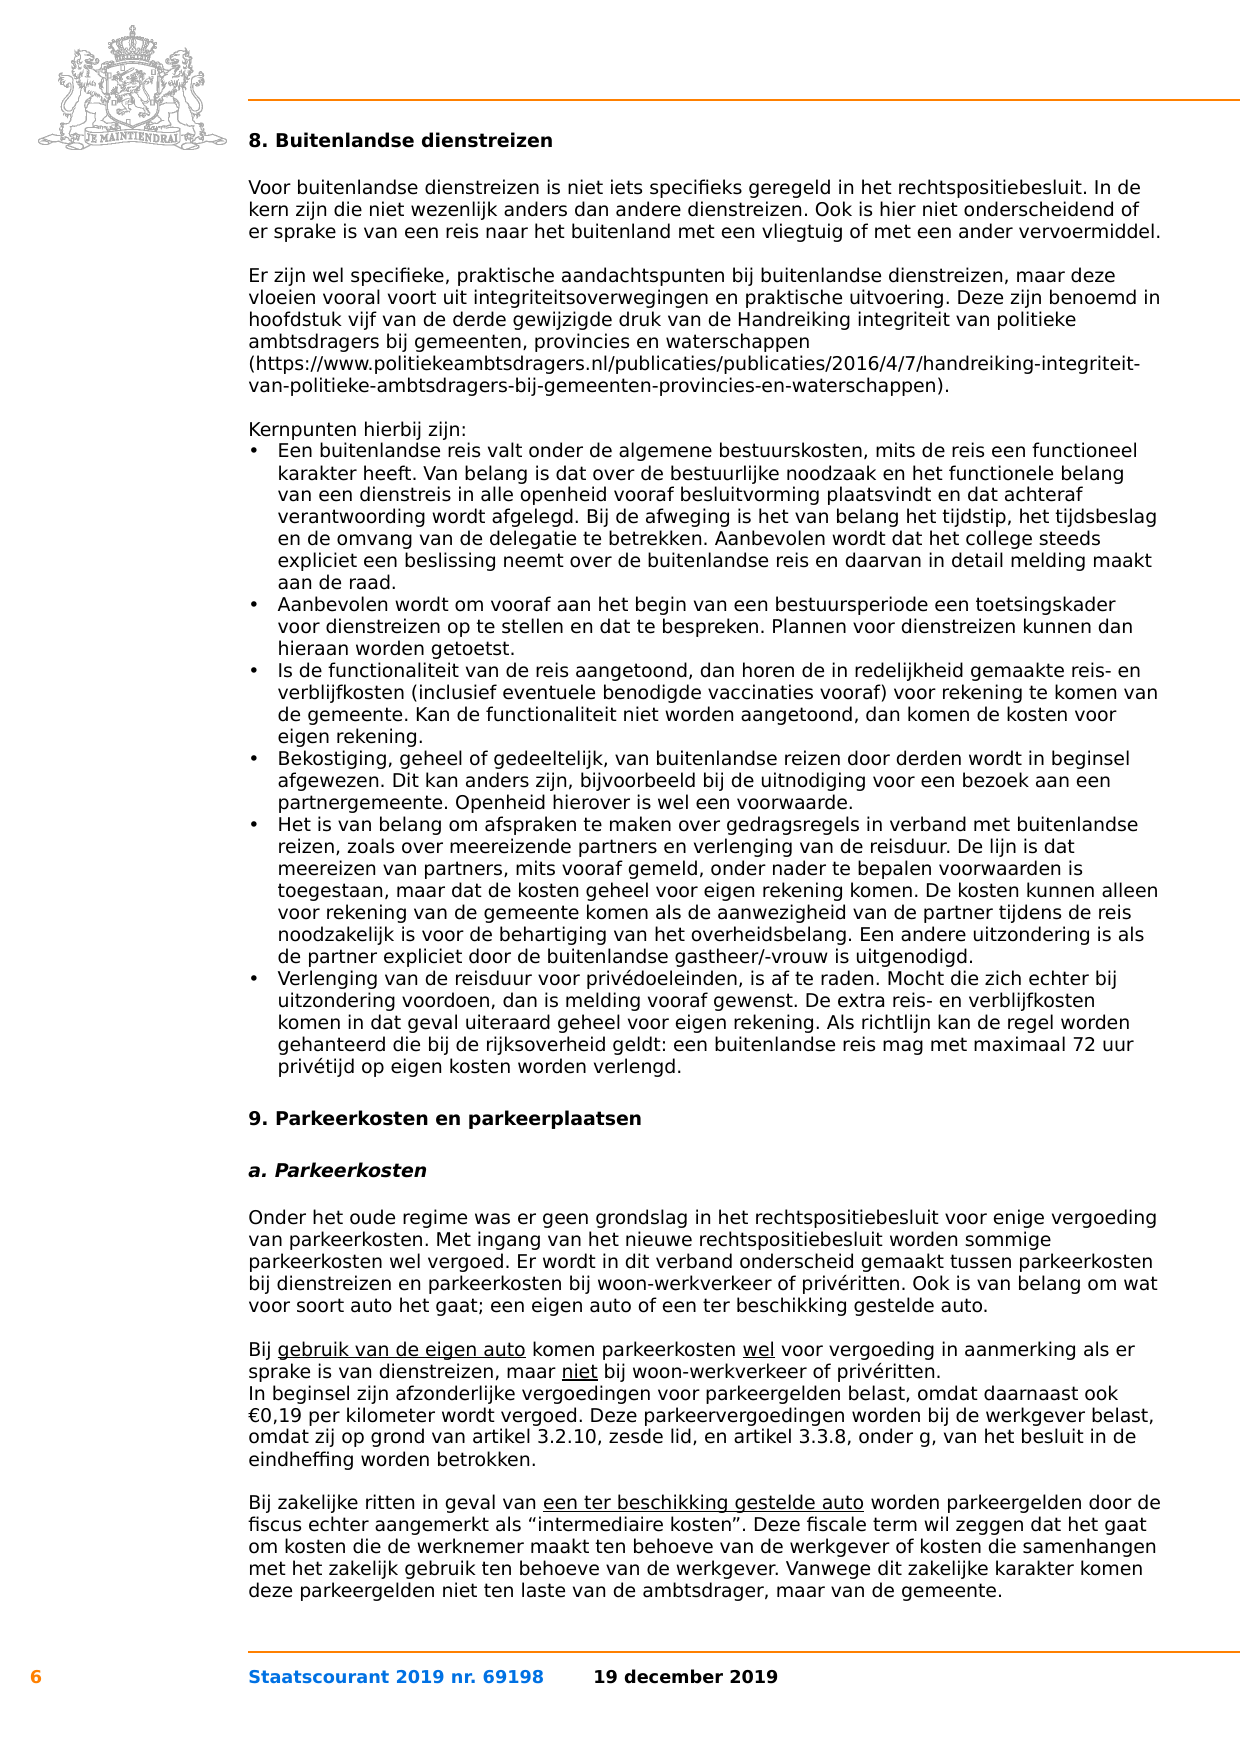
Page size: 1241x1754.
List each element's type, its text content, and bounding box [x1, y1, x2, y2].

text • Het is van belang om afspraken te maken over gedragsregels in verband met buitenlandse reizen, zoals over meereizende partners en verlenging van de reisduur. De lijn is dat meereizen van partners, mits vooraf gemeld, onder nader te bepalen voorwaarden is toegestaan, maar dat de kosten geheel voor eigen rekening komen. De kosten kunnen alleen voor rekening van de gemeente komen als de aanwezigheid van de partner tijdens de reis noodzakelijk is voor de behartiging van het overheidsbelang. Een andere uitzondering is als de partner expliciet door de buitenlandse gastheer/-vrouw is uitgenodigd. [248, 814, 1163, 968]
subtitle 9. Parkeerkosten en parkeerplaatsen [248, 1108, 1163, 1130]
text Bij zakelijke ritten in geval van een ter beschikking gestelde auto worden parkeergelden door de fiscus echter aangemerkt als “intermediaire kosten”. Deze fiscale term wil zeggen dat het gaat om kosten die de werknemer maakt ten behoeve van de werkgever of kosten die samenhangen met het zakelijk gebruik ten behoeve van de werkgever. Vanwege dit zakelijke karakter komen deze parkeergelden niet ten laste van de ambtsdrager, maar van de gemeente. [248, 1492, 1163, 1602]
text Er zijn wel specifieke, praktische aandachtspunten bij buitenlandse dienstreizen, maar deze vloeien vooral voort uit integriteitsoverwegingen en praktische uitvoering. Deze zijn benoemd in hoofdstuk vijf van de derde gewijzigde druk van de Handreiking integriteit van politieke ambtsdragers bij gemeenten, provincies en waterschappen (https://www.politiekeambtsdragers.nl/publicaties/publicaties/2016/4/7/handreiking-integriteit-van-politieke-ambtsdragers-bij-gemeenten-provincies-en-waterschappen). [248, 265, 1163, 397]
text Kernpunten hierbij zijn: [248, 418, 1163, 440]
picture [38, 25, 227, 150]
text • Verlenging van de reisduur voor privédoeleinden, is af te raden. Mocht die zich echter bij uitzondering voordoen, dan is melding vooraf gewenst. De extra reis- en verblijfkosten komen in dat geval uiteraard geheel voor eigen rekening. Als richtlijn kan de regel worden gehanteerd die bij de rijksoverheid geldt: een buitenlandse reis mag met maximaal 72 uur privétijd op eigen kosten worden verlengd. [248, 968, 1163, 1078]
subtitle a. Parkeerkosten [248, 1160, 1163, 1182]
text Onder het oude regime was er geen grondslag in het rechtspositiebesluit voor enige vergoeding van parkeerkosten. Met ingang van het nieuwe rechtspositiebesluit worden sommige parkeerkosten wel vergoed. Er wordt in dit verband onderscheid gemaakt tussen parkeerkosten bij dienstreizen en parkeerkosten bij woon-werkverkeer of privéritten. Ook is van belang om wat voor soort auto het gaat; een eigen auto of een ter beschikking gestelde auto. [248, 1207, 1163, 1317]
text Voor buitenlandse dienstreizen is niet iets specifieks geregeld in het rechtspositiebesluit. In de kern zijn die niet wezenlijk anders dan andere dienstreizen. Ook is hier niet onderscheidend of er sprake is van een reis naar het buitenland met een vliegtuig of met een ander vervoermiddel. [248, 177, 1163, 243]
text • Is de functionaliteit van de reis aangetoond, dan horen de in redelijkheid gemaakte reis- en verblijfkosten (inclusief eventuele benodigde vaccinaties vooraf) voor rekening te komen van de gemeente. Kan de functionaliteit niet worden aangetoond, dan komen de kosten voor eigen rekening. [248, 660, 1163, 748]
text In beginsel zijn afzonderlijke vergoedingen voor parkeergelden belast, omdat daarnaast ook €0,19 per kilometer wordt vergoed. Deze parkeervergoedingen worden bij de werkgever belast, omdat zij op grond van artikel 3.2.10, zesde lid, en artikel 3.3.8, onder g, van het besluit in de eindheffing worden betrokken. [248, 1382, 1163, 1470]
text • Bekostiging, geheel of gedeeltelijk, van buitenlandse reizen door derden wordt in beginsel afgewezen. Dit kan anders zijn, bijvoorbeeld bij de uitnodiging voor een bezoek aan een partnergemeente. Openheid hierover is wel een voorwaarde. [248, 748, 1163, 814]
text Bij gebruik van de eigen auto komen parkeerkosten wel voor vergoeding in aanmerking als er sprake is van dienstreizen, maar niet bij woon-werkverkeer of privéritten. [248, 1338, 1163, 1382]
text • Aanbevolen wordt om vooraf aan het begin van een bestuursperiode een toetsingskader voor dienstreizen op te stellen en dat te bespreken. Plannen voor dienstreizen kunnen dan hieraan worden getoetst. [248, 594, 1163, 660]
text • Een buitenlandse reis valt onder de algemene bestuurskosten, mits de reis een functioneel karakter heeft. Van belang is dat over de bestuurlijke noodzaak en het functionele belang van een dienstreis in alle openheid vooraf besluitvorming plaatsvindt en dat achteraf verantwoording wordt afgelegd. Bij de afweging is het van belang het tijdstip, het tijdsbeslag en de omvang van de delegatie te betrekken. Aanbevolen wordt dat het college steeds expliciet een beslissing neemt over de buitenlandse reis en daarvan in detail melding maakt aan de raad. [248, 440, 1163, 594]
subtitle 8. Buitenlandse dienstreizen [248, 130, 1163, 152]
